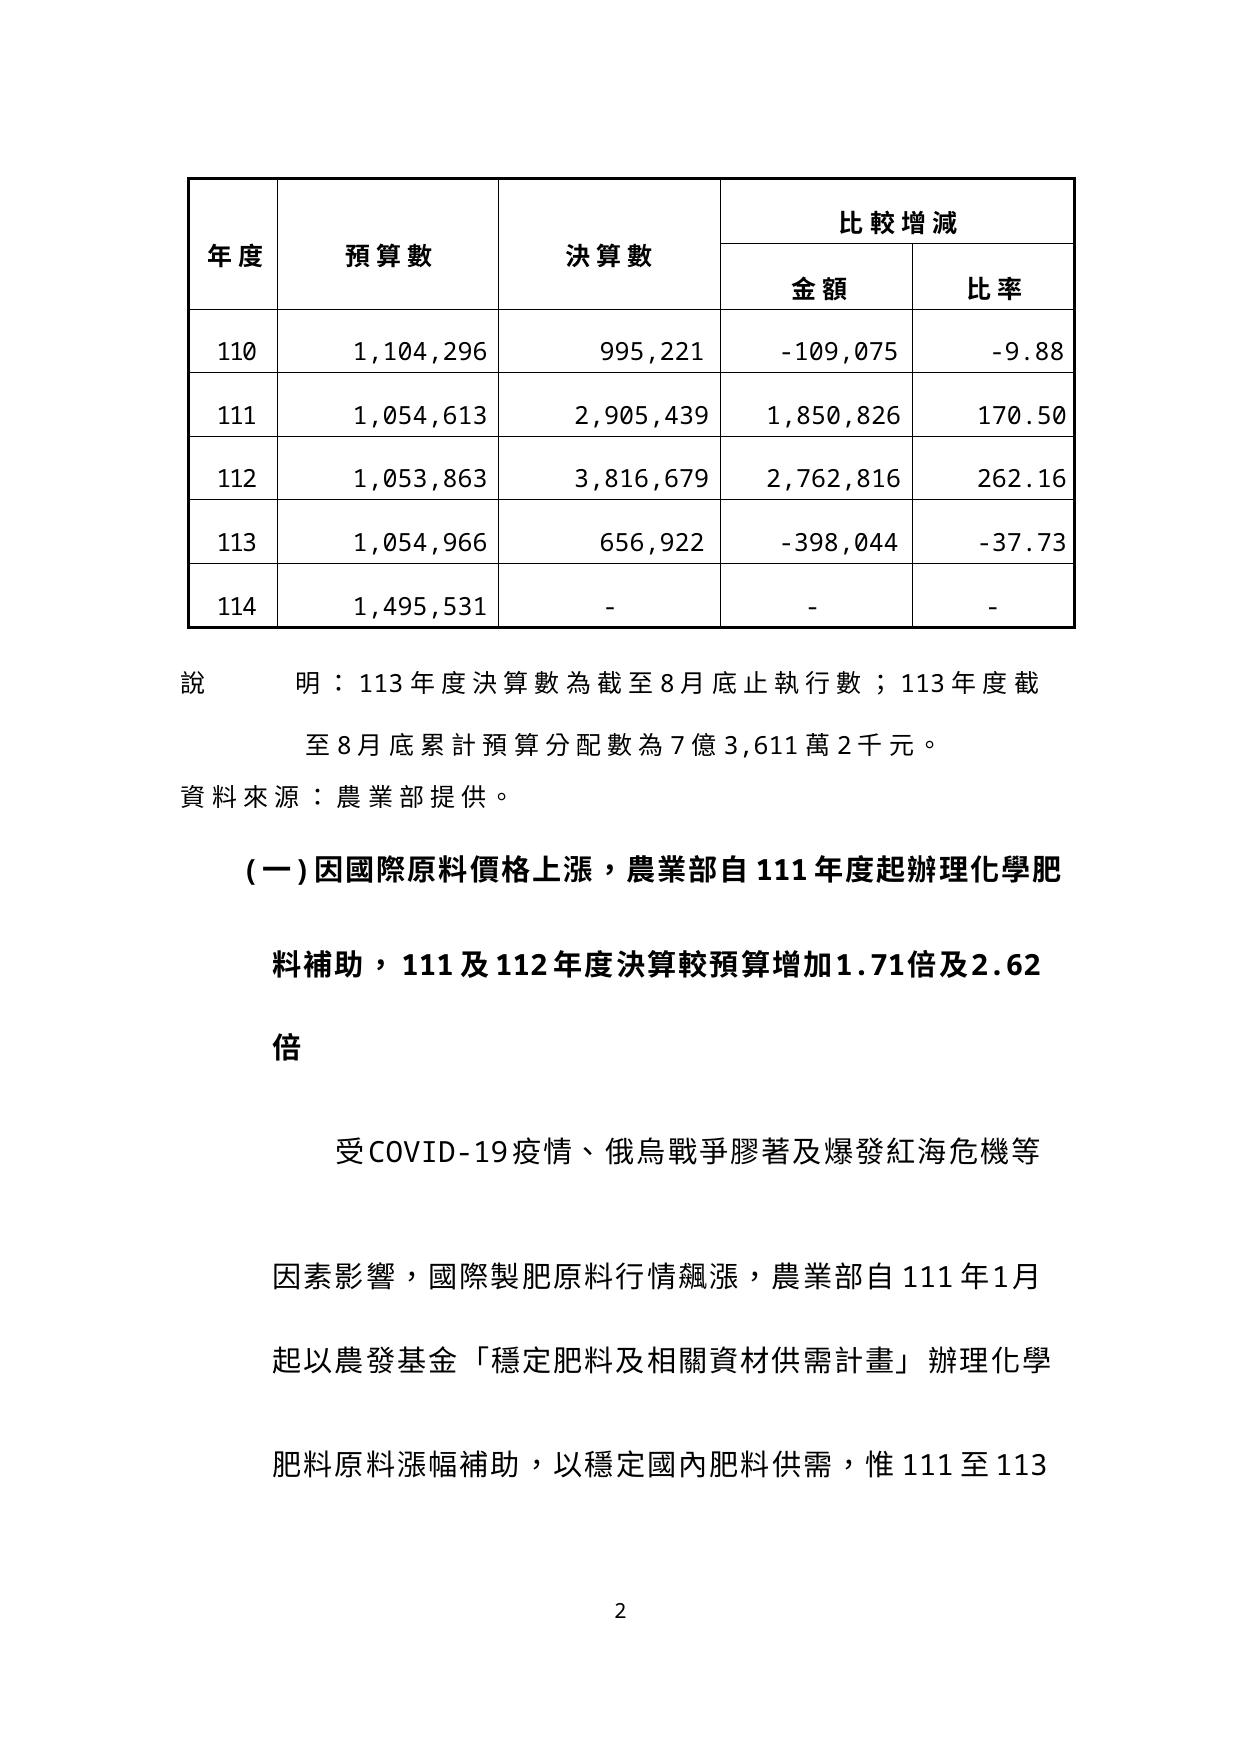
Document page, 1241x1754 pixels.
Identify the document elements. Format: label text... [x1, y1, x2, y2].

table_cell 1,053,863 [278, 437, 498, 499]
table_cell - [913, 564, 1073, 626]
table_cell 112 [190, 437, 277, 499]
text 受COVID-19疫情、俄烏戰爭膠著及爆發紅海危機等因素影響，國際製肥原料行情飆漲，農業部自111年1月起以農發基金「穩定肥料及相關資材供需計畫」辦理化學肥料原料漲幅補助，以穩定國內肥料供需，惟111至113 [266, 1067, 1063, 1504]
table_cell 262.16 [913, 437, 1073, 499]
table_cell 170.50 [913, 373, 1073, 436]
table_cell 656,922 [499, 500, 720, 563]
table_cell 111 [190, 373, 277, 436]
table_cell -398,044 [721, 500, 912, 563]
table_cell 2,762,816 [721, 437, 912, 499]
table_cell 1,495,531 [278, 564, 498, 626]
table_cell - [499, 564, 720, 626]
table_header 比較增減 [721, 180, 1073, 243]
text 說 明：113年度決算數為截至8月底止執行數；113年度截至8月底累計預算分配數為7億3,611萬2千元。 [177, 629, 1063, 754]
table_cell 1,104,296 [278, 310, 498, 372]
table_cell 995,221 [499, 310, 720, 372]
table_cell - [721, 564, 912, 626]
table_header 年度 [190, 180, 277, 308]
table_cell 金額 [721, 244, 912, 308]
table_cell 2,905,439 [499, 373, 720, 436]
table_cell -109,075 [721, 310, 912, 372]
table_cell 1,054,613 [278, 373, 498, 436]
table_cell 比率 [913, 244, 1073, 308]
table_cell 113 [190, 500, 277, 563]
text 資料來源：農業部提供。 [177, 754, 1063, 817]
table_cell -9.88 [913, 310, 1073, 372]
table_cell 114 [190, 564, 277, 626]
text (一)因國際原料價格上漲，農業部自111年度起辦理化學肥料補助，111及112年度決算較預算增加1.71倍及2.62倍 [236, 817, 1063, 1067]
table_header 決算數 [499, 180, 720, 308]
table_cell 3,816,679 [499, 437, 720, 499]
table_cell 1,054,966 [278, 500, 498, 563]
table_header 預算數 [278, 180, 498, 308]
table_cell 1,850,826 [721, 373, 912, 436]
table_cell 110 [190, 310, 277, 372]
table_cell -37.73 [913, 500, 1073, 563]
